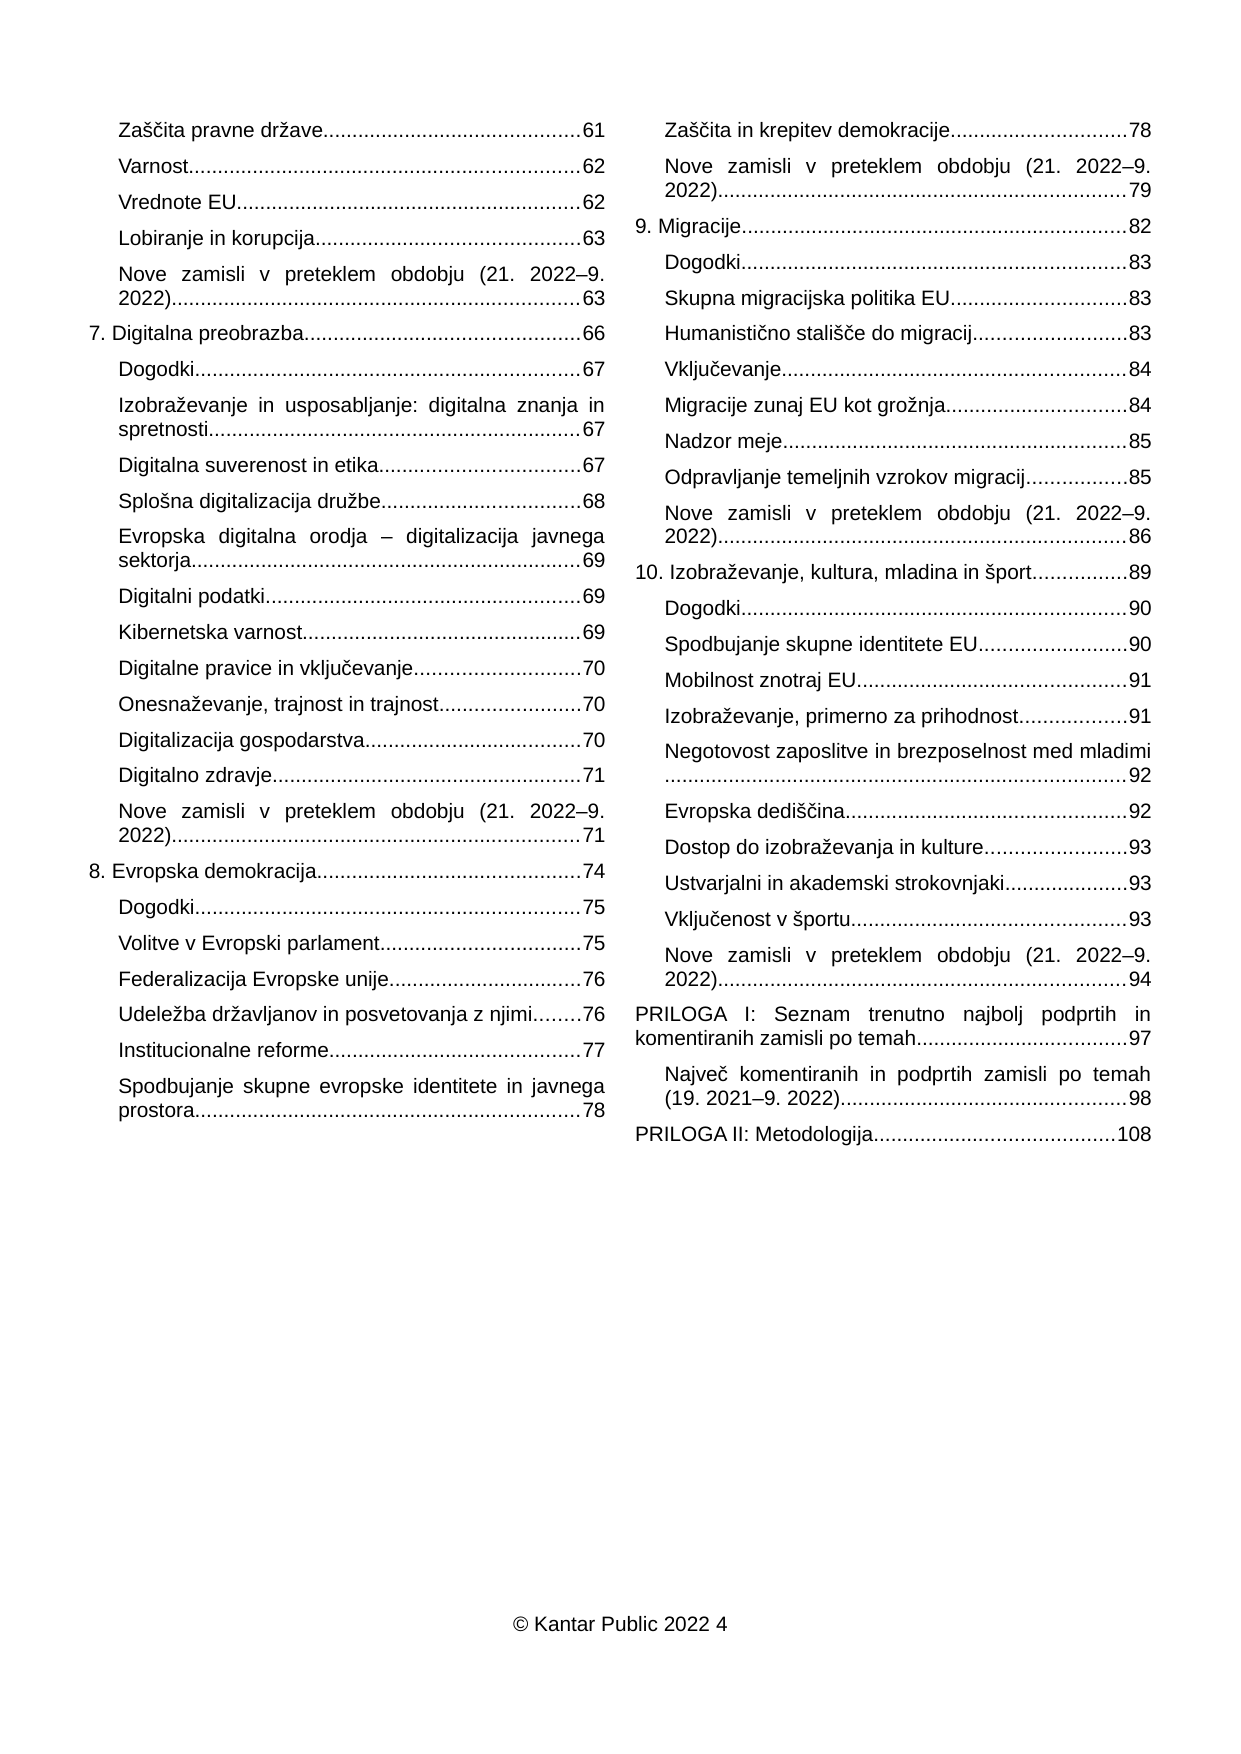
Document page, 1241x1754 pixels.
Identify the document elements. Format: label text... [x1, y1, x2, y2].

text Nove zamisli v preteklem obdobju (21. 2022–9. 2022) 63 [118, 261, 605, 309]
text Dogodki 90 [664, 596, 1152, 620]
text Nove zamisli v preteklem obdobju (21. 2022–9. 2022) 79 [664, 154, 1152, 202]
text Digitalna suverenost in etika 67 [118, 453, 605, 477]
text Nadzor meje 85 [664, 429, 1152, 453]
text Lobiranje in korupcija 63 [118, 226, 605, 249]
text Dogodki 67 [118, 357, 605, 381]
text Skupna migracijska politika EU 83 [664, 285, 1152, 309]
text Izobraževanje, primerno za prihodnost 91 [664, 703, 1152, 727]
text Izobraževanje in usposabljanje: digitalna znanja in spretnosti 67 [118, 393, 605, 441]
text Odpravljanje temeljnih vzrokov migracij 85 [664, 464, 1152, 488]
text 7. Digitalna preobrazba 66 [88, 321, 605, 345]
text PRILOGA II: Metodologija 108 [635, 1122, 1152, 1146]
text 9. Migracije 82 [635, 214, 1152, 238]
text Evropska digitalna orodja – digitalizacija javnega sektorja 69 [118, 524, 605, 572]
text PRILOGA I: Seznam trenutno najbolj podprtih in komentiranih zamisli po temah 97 [635, 1002, 1152, 1050]
text Migracije zunaj EU kot grožnja 84 [664, 393, 1152, 417]
text Nove zamisli v preteklem obdobju (21. 2022–9. 2022) 71 [118, 799, 605, 847]
text Mobilnost znotraj EU 91 [664, 668, 1152, 692]
text Zaščita pravne države 61 [118, 118, 605, 142]
text Digitalno zdravje 71 [118, 763, 605, 787]
text Vključevanje 84 [664, 357, 1152, 381]
text Zaščita in krepitev demokracije 78 [664, 118, 1152, 142]
text Vključenost v športu 93 [664, 907, 1152, 931]
text Spodbujanje skupne identitete EU 90 [664, 632, 1152, 656]
text Spodbujanje skupne evropske identitete in javnega prostora 78 [118, 1074, 605, 1122]
text Humanistično stališče do migracij 83 [664, 321, 1152, 345]
text Kibernetska varnost 69 [118, 620, 605, 644]
text Nove zamisli v preteklem obdobju (21. 2022–9. 2022) 94 [664, 942, 1152, 990]
text Evropska dediščina 92 [664, 799, 1152, 823]
text Institucionalne reforme 77 [118, 1038, 605, 1062]
text Ustvarjalni in akademski strokovnjaki 93 [664, 871, 1152, 895]
text Negotovost zaposlitve in brezposelnost med mladimi 92 [664, 739, 1152, 787]
text Volitve v Evropski parlament 75 [118, 931, 605, 954]
text Vrednote EU 62 [118, 190, 605, 214]
text Dogodki 75 [118, 895, 605, 919]
text Udeležba državljanov in posvetovanja z njimi 76 [118, 1002, 605, 1026]
text Nove zamisli v preteklem obdobju (21. 2022–9. 2022) 86 [664, 500, 1152, 548]
text Onesnaževanje, trajnost in trajnost 70 [118, 692, 605, 716]
text Dogodki 83 [664, 249, 1152, 273]
text Digitalne pravice in vključevanje 70 [118, 656, 605, 680]
text Splošna digitalizacija družbe 68 [118, 488, 605, 512]
text Digitalni podatki 69 [118, 584, 605, 608]
text Federalizacija Evropske unije 76 [118, 966, 605, 990]
text 8. Evropska demokracija 74 [88, 859, 605, 883]
text Dostop do izobraževanja in kulture 93 [664, 835, 1152, 859]
text Digitalizacija gospodarstva 70 [118, 727, 605, 751]
text 10. Izobraževanje, kultura, mladina in šport 89 [635, 560, 1152, 584]
text Varnost 62 [118, 154, 605, 178]
text Največ komentiranih in podprtih zamisli po temah (19. 2021–9. 2022) 98 [664, 1062, 1152, 1110]
